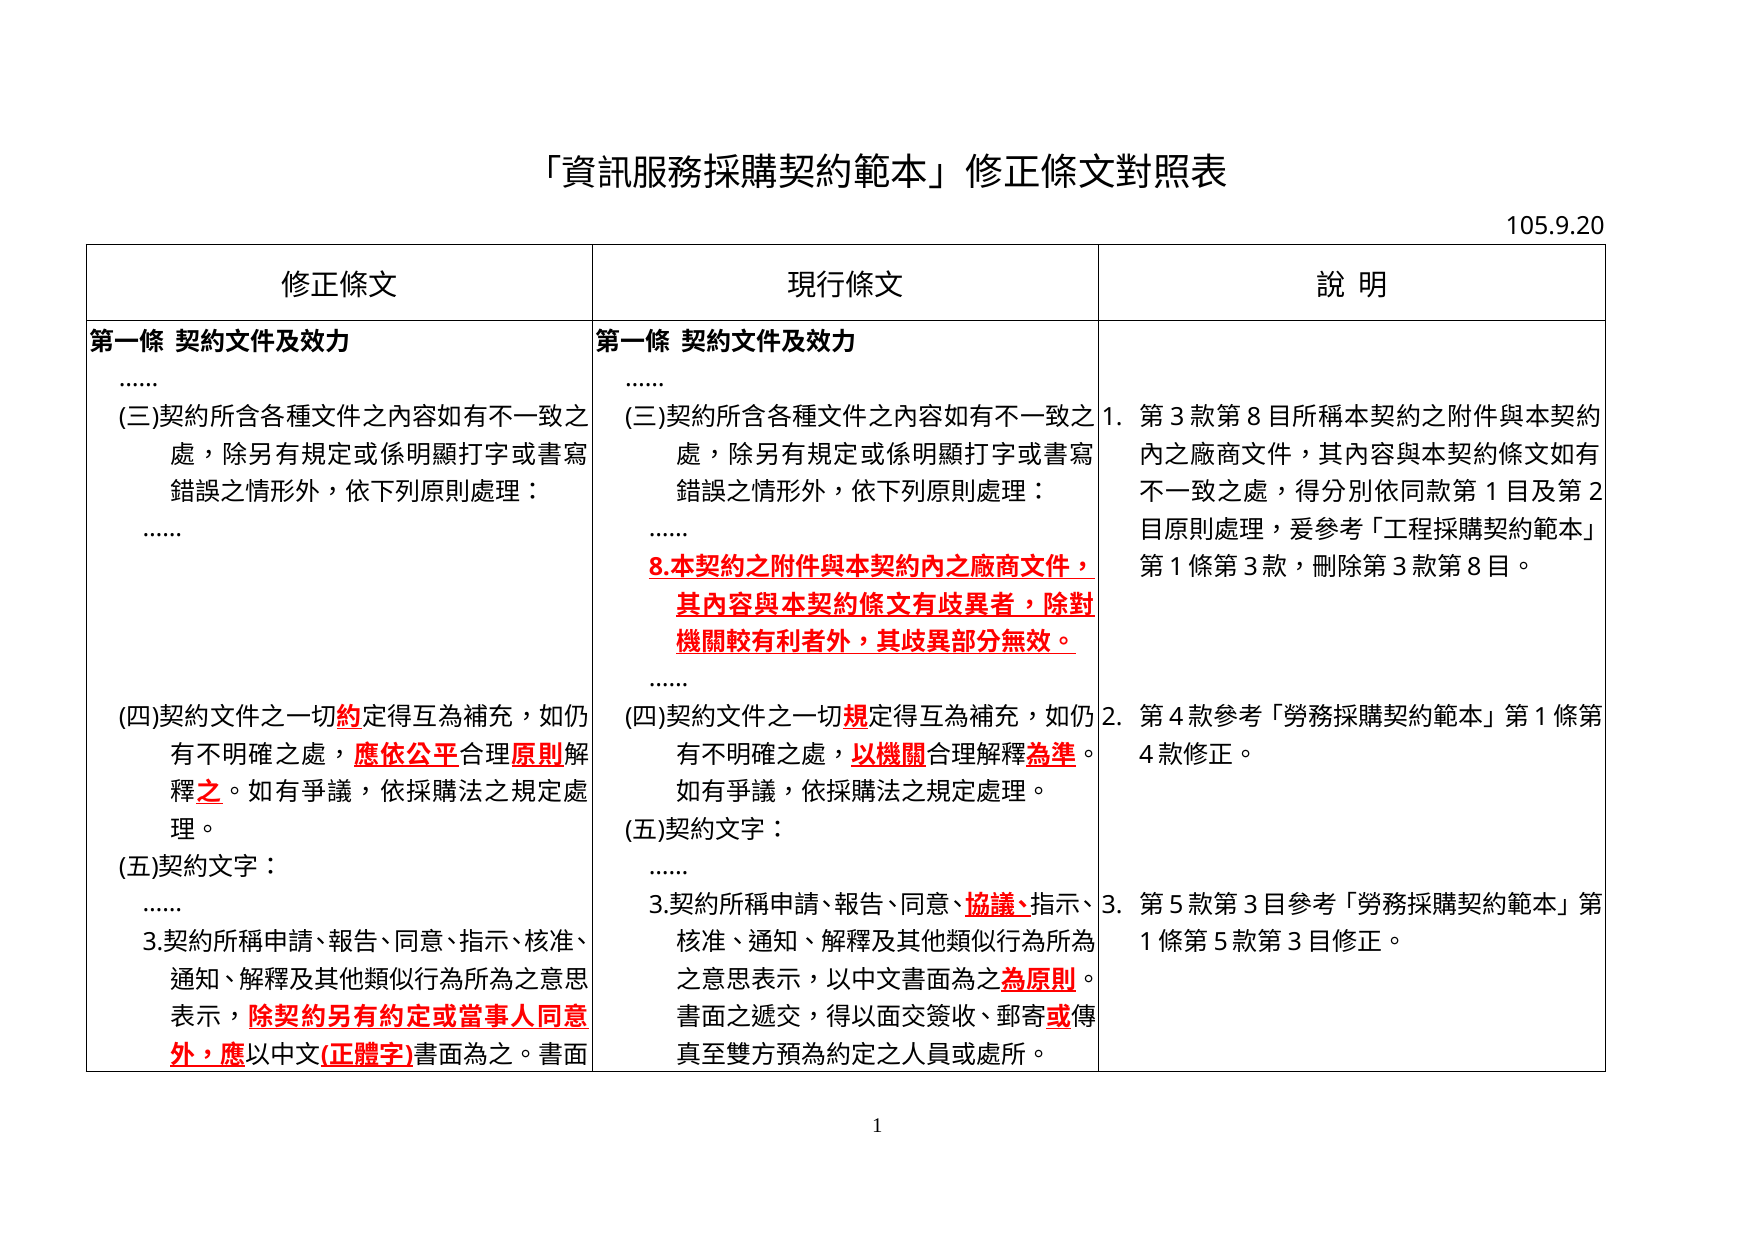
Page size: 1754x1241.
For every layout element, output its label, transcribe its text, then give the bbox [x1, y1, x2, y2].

table_header 說 明 [1099, 245, 1605, 320]
table_cell 第一條 契約文件及效力 …… (三)契約所含各種文件之內容如有不一致之處，除另有規定或係明顯打字或書寫錯誤之情形外，依下列原則處理： …… 8.本契約之附件與本契約內之廠商文件，其內容與本契約條文有歧異者，除對機關較有利者外，其歧異部分無效。 …… (四)契約文件之一切規定得互為補充，如仍有不明確之處，以機關合理解釋為準。如有爭議，依採購法之規定處理。 (五)契約文字： …… 3.契約所稱申請、報告、同意、協議、指示、核准、通知、解釋及其他類似行為所為之意思表示，以中文書面為之為原則。書面之遞交，得以面交簽收、郵寄或傳真至雙方預為約定之人員或處所。 …… (六)契約所使用之度量衡單位，除另有規定者外，以公制為之。 [593, 321, 1098, 1071]
table_header 修正條文 [87, 245, 592, 320]
table_header 現行條文 [593, 245, 1098, 320]
text 「資訊服務採購契約範本」修正條文對照表 [124, 131, 1630, 206]
text 105.9.20 [124, 206, 1605, 244]
table_cell 第3款第8目所稱本契約之附件與本契約內之廠商文件，其內容與本契約條文如有不一致之處，得分別依同款第1目及第2目原則處理，爰參考「工程採購契約範本」第1條第3款，刪除第3款第8目。 第4款參考「勞務採購契約範本」第1條第4款修正。 第5款第3目參考「勞務採購契約範本」第1條第5款第3目修正。 第6款參考「勞務採購契約範本」第1條第6款修正。 [1099, 321, 1605, 1071]
table_cell 第一條 契約文件及效力 …… (三)契約所含各種文件之內容如有不一致之處，除另有規定或係明顯打字或書寫錯誤之情形外，依下列原則處理： …… (四)契約文件之一切約定得互為補充，如仍有不明確之處，應依公平合理原則解釋之。如有爭議，依採購法之規定處理。 (五)契約文字： …… 3.契約所稱申請、報告、同意、指示、核准、通知、解釋及其他類似行為所為之意思表示，除契約另有約定或當事人同意外，應以中文(正體字)書面為之。書面 [87, 321, 592, 1071]
